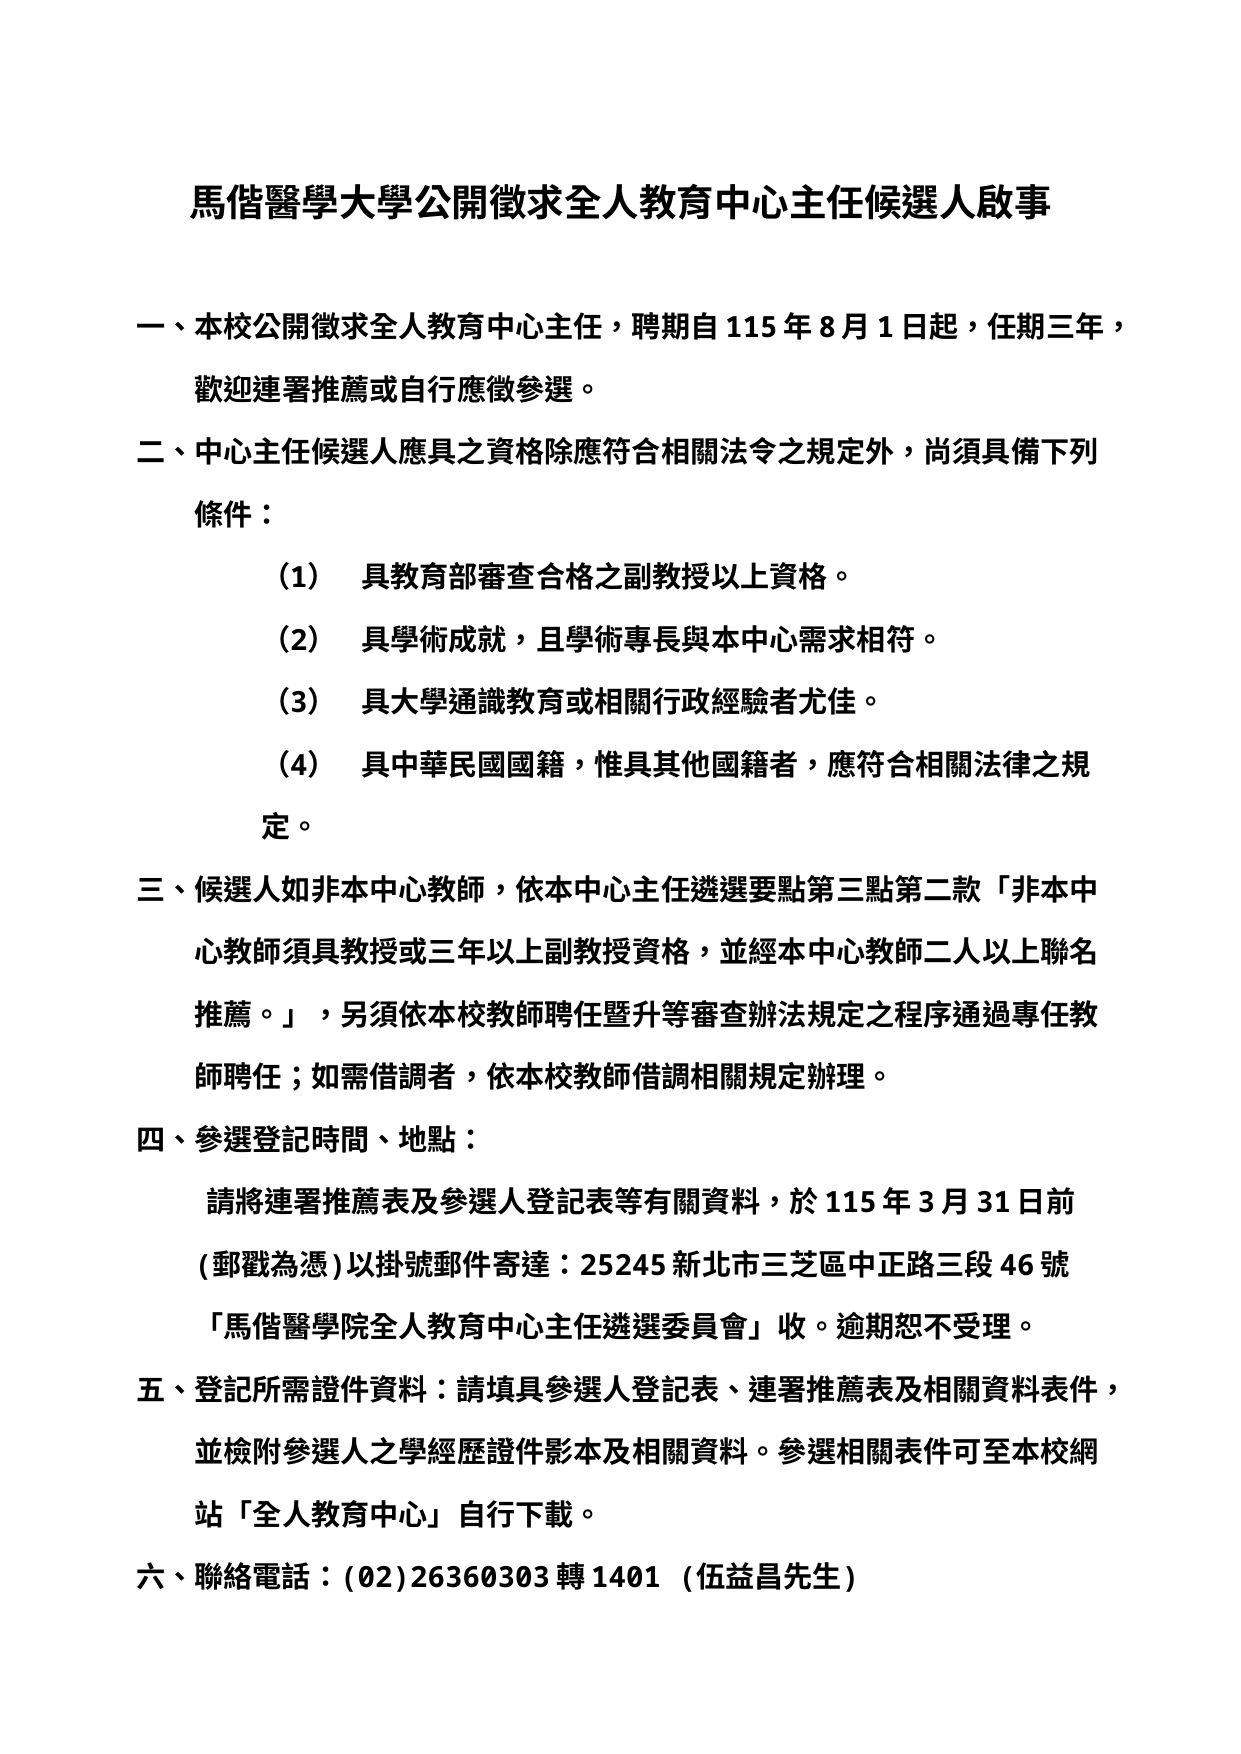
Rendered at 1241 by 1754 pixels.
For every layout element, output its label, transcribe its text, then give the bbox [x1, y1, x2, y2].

list 具大學通識教育或相關行政經驗者尤佳。 [261, 658, 1104, 721]
text 六、聯絡電話：(02)26360303轉1401 (伍益昌先生) [136, 1533, 1104, 1596]
text 五、登記所需證件資料：請填具參選人登記表、連署推薦表及相關資料表件，並檢附參選人之學經歷證件影本及相關資料。參選相關表件可至本校網站「全人教育中心」自行下載。 [136, 1346, 1104, 1533]
text 請將連署推薦表及參選人登記表等有關資料，於115年3月31日前(郵戳為憑)以掛號郵件寄達：25245新北市三芝區中正路三段46號「馬偕醫學院全人教育中心主任遴選委員會」收。逾期恕不受理。 [136, 1158, 1104, 1346]
list 具教育部審查合格之副教授以上資格。 [261, 533, 1104, 596]
text 馬偕醫學大學公開徵求全人教育中心主任候選人啟事 [136, 158, 1104, 221]
text 三、候選人如非本中心教師，依本中心主任遴選要點第三點第二款「非本中心教師須具教授或三年以上副教授資格，並經本中心教師二人以上聯名推薦。」，另須依本校教師聘任暨升等審查辦法規定之程序通過專任教師聘任；如需借調者，依本校教師借調相關規定辦理。 [136, 846, 1104, 1096]
list 具學術成就，且學術專長與本中心需求相符。 [261, 596, 1104, 658]
text 四、參選登記時間、地點： [136, 1096, 1104, 1158]
text 二、中心主任候選人應具之資格除應符合相關法令之規定外，尚須具備下列條件： [136, 408, 1104, 533]
text 一、本校公開徵求全人教育中心主任，聘期自115年8月1日起，任期三年，歡迎連署推薦或自行應徵參選。 [136, 283, 1104, 408]
list 具中華民國國籍，惟具其他國籍者，應符合相關法律之規定。 [261, 721, 1104, 846]
